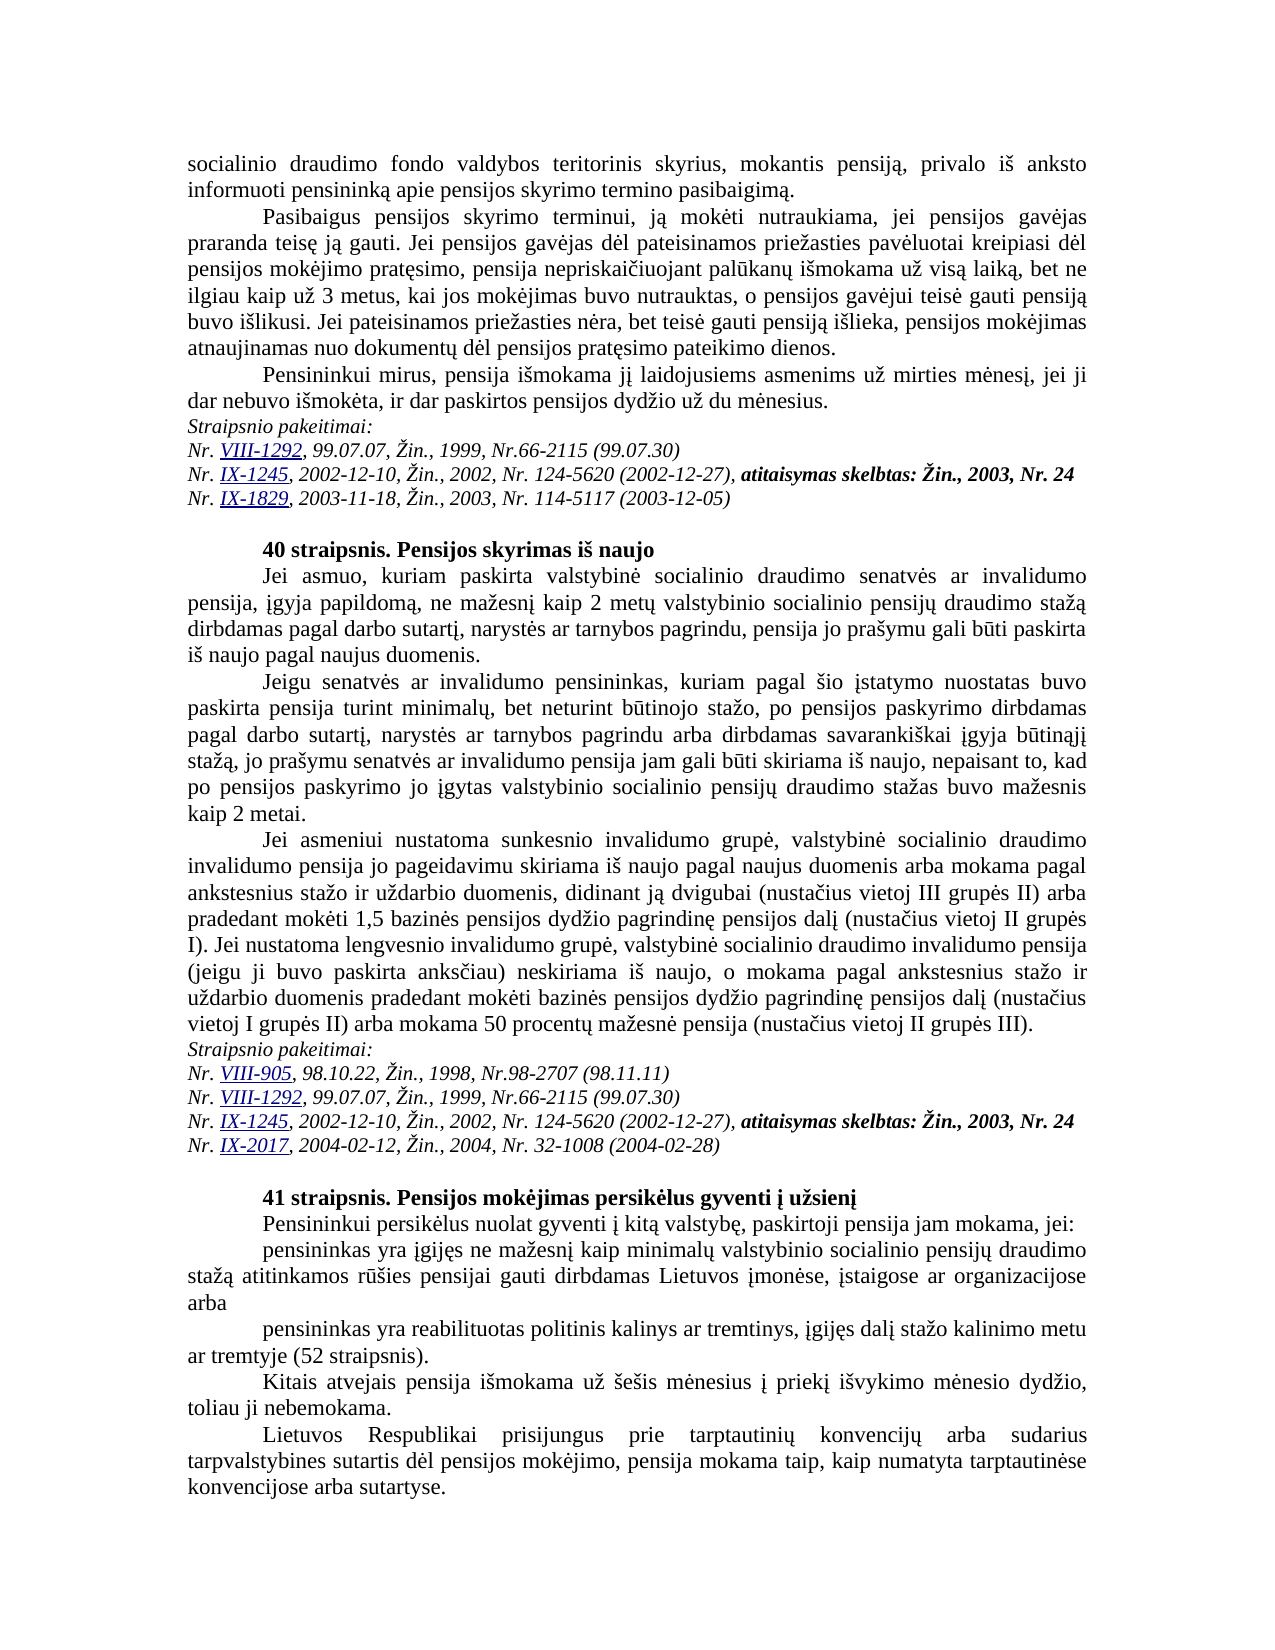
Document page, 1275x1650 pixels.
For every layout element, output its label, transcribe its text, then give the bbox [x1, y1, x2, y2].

text Jeigu senatvės ar invalidumo pensininkas, kuriam pagal šio įstatymo nuostatas buvo paskirta pensija turint minimalų, bet neturint būtinojo stažo, po pensijos paskyrimo dirbdamas pagal darbo sutartį, narystės ar tarnybos pagrindu arba dirbdamas savarankiškai įgyja būtinąjį stažą, jo prašymu senatvės ar invalidumo pensija jam gali būti skiriama iš naujo, nepaisant to, kad po pensijos paskyrimo jo įgytas valstybinio socialinio pensijų draudimo stažas buvo mažesnis kaip 2 metai. [187, 668, 1088, 826]
text Pensininkui mirus, pensija išmokama jį laidojusiems asmenims už mirties mėnesį, jei ji dar nebuvo išmokėta, ir dar paskirtos pensijos dydžio už du mėnesius. [187, 361, 1088, 413]
text socialinio draudimo fondo valdybos teritorinis skyrius, mokantis pensiją, privalo iš anksto informuoti pensininką apie pensijos skyrimo termino pasibaigimą. [187, 150, 1088, 203]
text 40 straipsnis. Pensijos skyrimas iš naujo [187, 536, 1088, 562]
text pensininkas yra reabilituotas politinis kalinys ar tremtinys, įgijęs dalį stažo kalinimo metu ar tremtyje (52 straipsnis). [187, 1315, 1088, 1368]
text Jei asmuo, kuriam paskirta valstybinė socialinio draudimo senatvės ar invalidumo pensija, įgyja papildomą, ne mažesnį kaip 2 metų valstybinio socialinio pensijų draudimo stažą dirbdamas pagal darbo sutartį, narystės ar tarnybos pagrindu, pensija jo prašymu gali būti paskirta iš naujo pagal naujus duomenis. [187, 562, 1088, 668]
text pensininkas yra įgijęs ne mažesnį kaip minimalų valstybinio socialinio pensijų draudimo stažą atitinkamos rūšies pensijai gauti dirbdamas Lietuvos įmonėse, įstaigose ar organizacijose arba [187, 1236, 1088, 1315]
text Lietuvos Respublikai prisijungus prie tarptautinių konvencijų arba sudarius tarpvalstybines sutartis dėl pensijos mokėjimo, pensija mokama taip, kaip numatyta tarptautinėse konvencijose arba sutartyse. [187, 1421, 1088, 1500]
text Nr. IX-2017, 2004-02-12, Žin., 2004, Nr. 32-1008 (2004-02-28) [187, 1133, 1087, 1157]
text Straipsnio pakeitimai: [187, 1037, 1088, 1061]
text Pasibaigus pensijos skyrimo terminui, ją mokėti nutraukiama, jei pensijos gavėjas praranda teisę ją gauti. Jei pensijos gavėjas dėl pateisinamos priežasties pavėluotai kreipiasi dėl pensijos mokėjimo pratęsimo, pensija nepriskaičiuojant palūkanų išmokama už visą laiką, bet ne ilgiau kaip už 3 metus, kai jos mokėjimas buvo nutrauktas, o pensijos gavėjui teisė gauti pensiją buvo išlikusi. Jei pateisinamos priežasties nėra, bet teisė gauti pensiją išlieka, pensijos mokėjimas atnaujinamas nuo dokumentų dėl pensijos pratęsimo pateikimo dienos. [187, 203, 1088, 361]
text Nr. VIII-1292, 99.07.07, Žin., 1999, Nr.66-2115 (99.07.30) [187, 1085, 1088, 1109]
text Jei asmeniui nustatoma sunkesnio invalidumo grupė, valstybinė socialinio draudimo invalidumo pensija jo pageidavimu skiriama iš naujo pagal naujus duomenis arba mokama pagal ankstesnius stažo ir uždarbio duomenis, didinant ją dvigubai (nustačius vietoj III grupės II) arba pradedant mokėti 1,5 bazinės pensijos dydžio pagrindinę pensijos dalį (nustačius vietoj II grupės I). Jei nustatoma lengvesnio invalidumo grupė, valstybinė socialinio draudimo invalidumo pensija (jeigu ji buvo paskirta anksčiau) neskiriama iš naujo, o mokama pagal ankstesnius stažo ir uždarbio duomenis pradedant mokėti bazinės pensijos dydžio pagrindinę pensijos dalį (nustačius vietoj I grupės II) arba mokama 50 procentų mažesnė pensija (nustačius vietoj II grupės III). [187, 826, 1088, 1037]
text Nr. VIII-1292, 99.07.07, Žin., 1999, Nr.66-2115 (99.07.30) [187, 438, 1088, 462]
text Nr. VIII-905, 98.10.22, Žin., 1998, Nr.98-2707 (98.11.11) [187, 1061, 1088, 1085]
text Kitais atvejais pensija išmokama už šešis mėnesius į priekį išvykimo mėnesio dydžio, toliau ji nebemokama. [187, 1368, 1088, 1421]
text Nr. IX-1245, 2002-12-10, Žin., 2002, Nr. 124-5620 (2002-12-27), atitaisymas skelbtas: Žin., 2003, Nr. 24 [187, 1109, 1088, 1133]
text Nr. IX-1829, 2003-11-18, Žin., 2003, Nr. 114-5117 (2003-12-05) [187, 486, 1087, 510]
text Nr. IX-1245, 2002-12-10, Žin., 2002, Nr. 124-5620 (2002-12-27), atitaisymas skelbtas: Žin., 2003, Nr. 24 [187, 462, 1088, 486]
text Straipsnio pakeitimai: [187, 413, 1088, 438]
text 41 straipsnis. Pensijos mokėjimas persikėlus gyventi į užsienį [187, 1183, 1088, 1210]
text Pensininkui persikėlus nuolat gyventi į kitą valstybę, paskirtoji pensija jam mokama, jei: [187, 1210, 1088, 1236]
